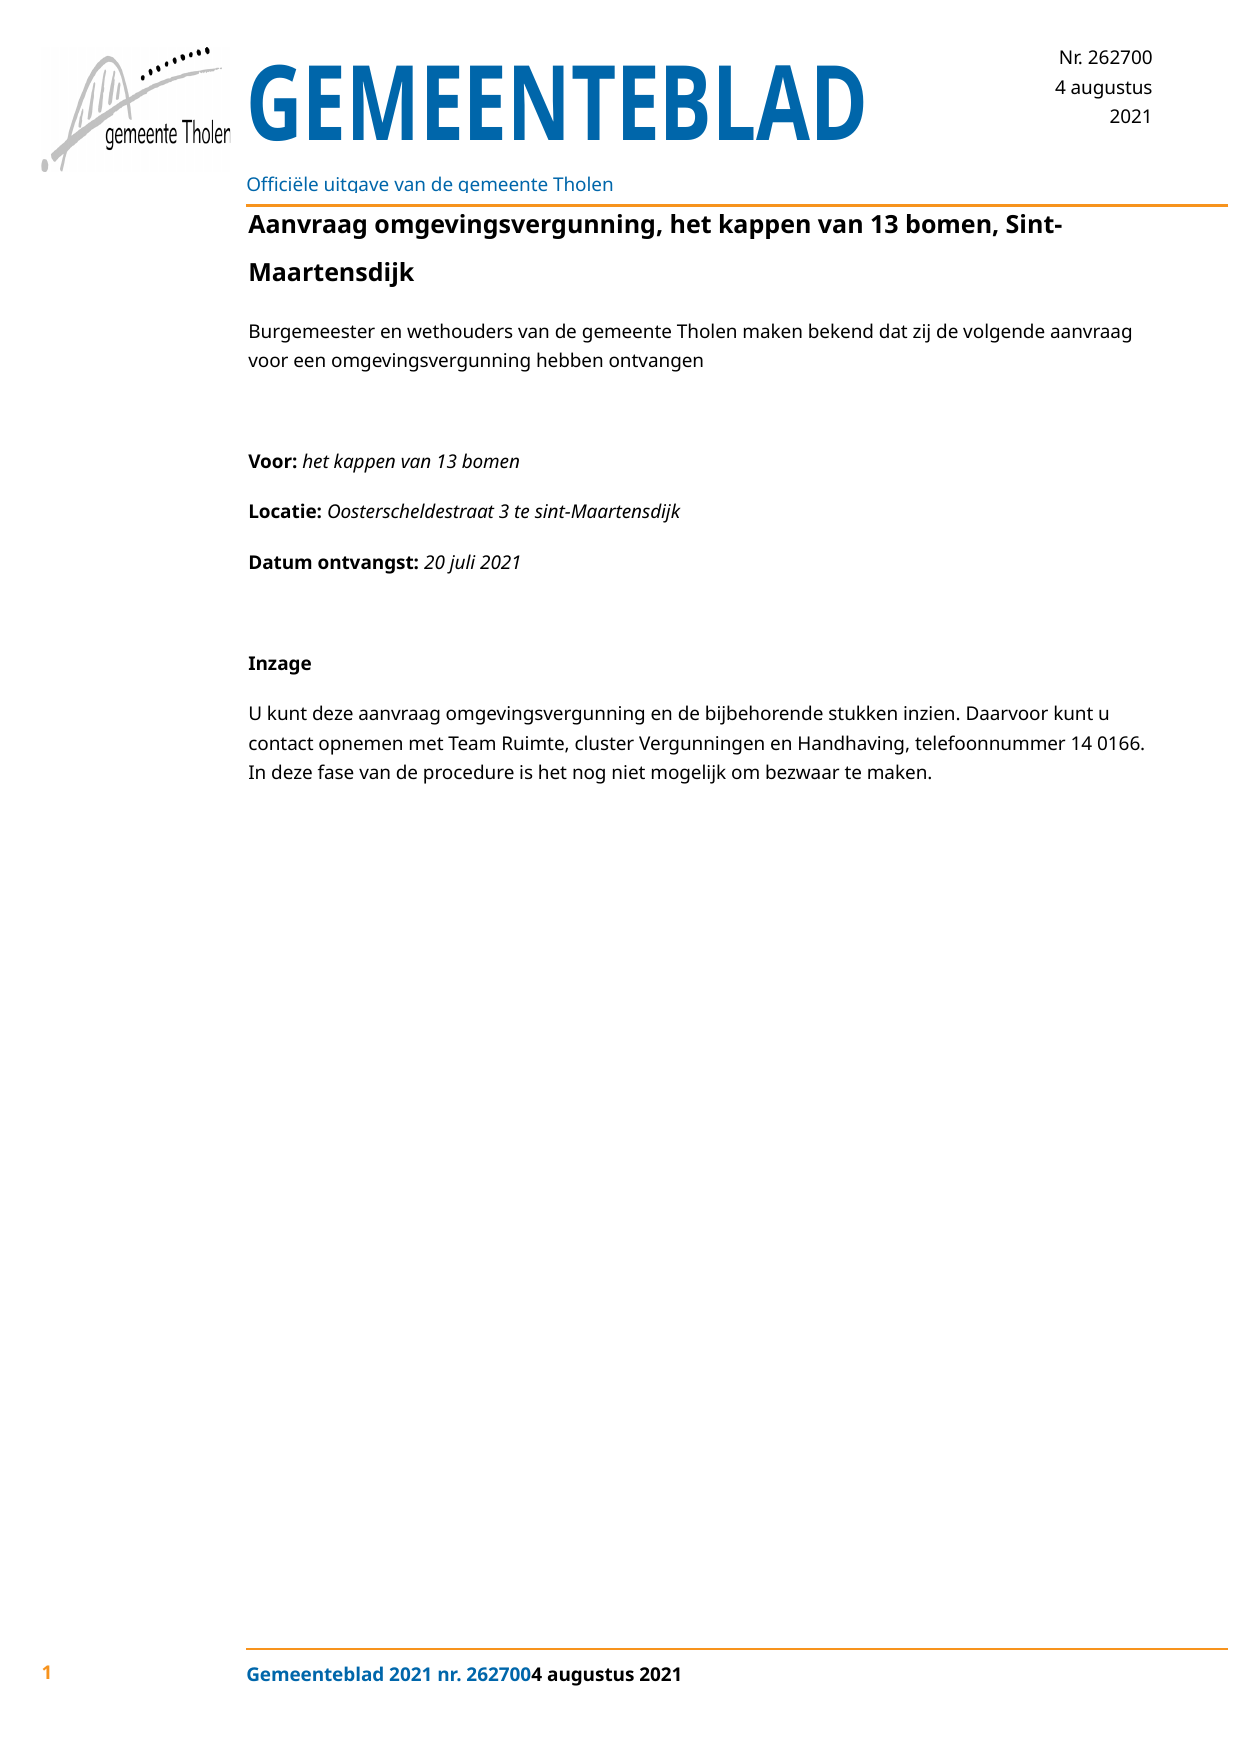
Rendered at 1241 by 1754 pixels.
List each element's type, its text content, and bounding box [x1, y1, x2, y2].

text Datum ontvangst: 20 juli 2021 [248, 549, 1152, 575]
text Burgemeester en wethouders van de gemeente Tholen maken bekend dat zij de volgende aanvraag voor een omgevingsvergunning hebben ontvangen [248, 318, 1152, 373]
text Aanvraag omgevingsvergunning, het kappen van 13 bomen, Sint-Maartensdijk [248, 207, 1152, 288]
text U kunt deze aanvraag omgevingsvergunning en de bijbehorende stukken inzien. Daarvoor kunt u contact opnemen met Team Ruimte, cluster Vergunningen en Handhaving, telefoonnummer 14 0166. In deze fase van de procedure is het nog niet mogelijk om bezwaar te maken. [248, 700, 1152, 785]
text Voor: het kappen van 13 bomen [248, 448, 1152, 474]
picture [41, 47, 231, 172]
text Locatie: Oosterscheldestraat 3 te sint-Maartensdijk [248, 499, 1152, 524]
text Inzage [248, 650, 1152, 676]
